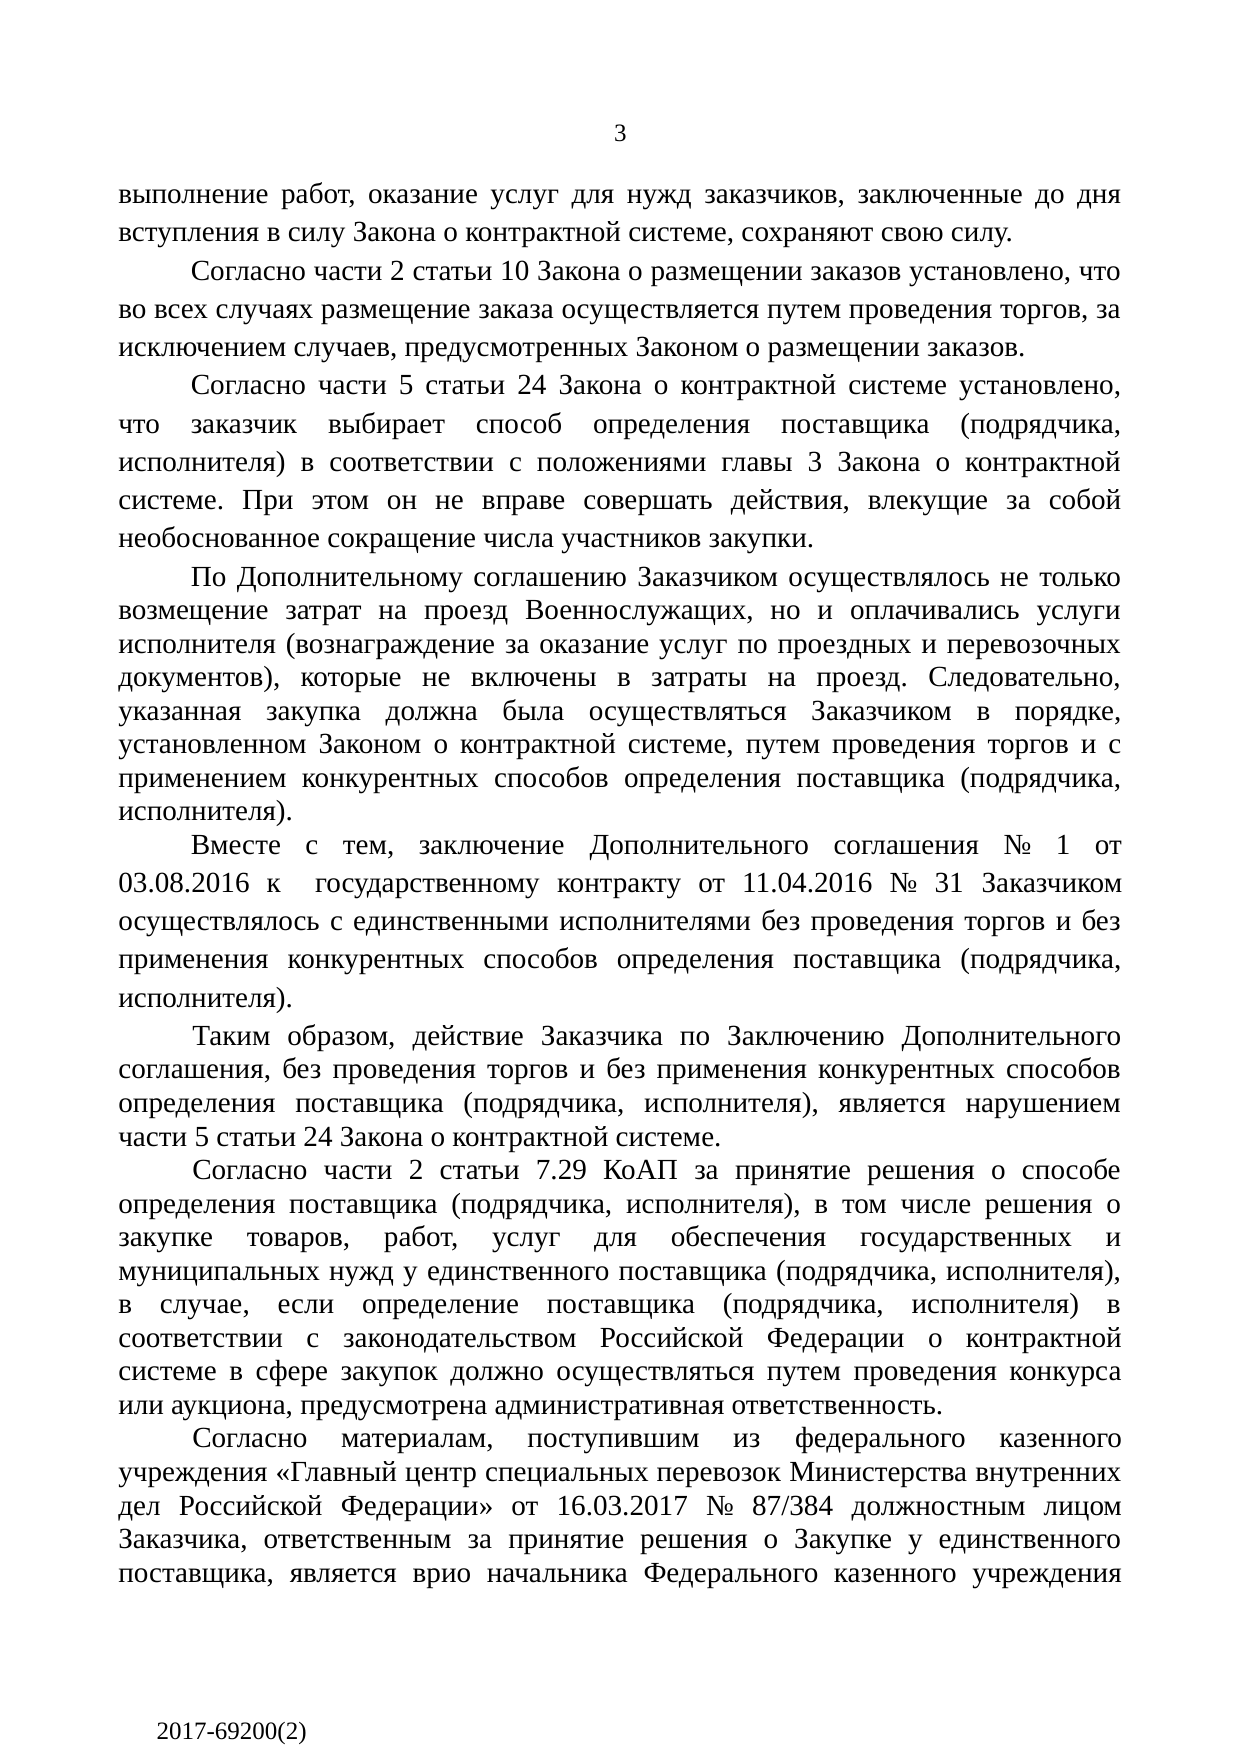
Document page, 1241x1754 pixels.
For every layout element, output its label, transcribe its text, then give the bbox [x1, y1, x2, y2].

text выполнение работ, оказание услуг для нужд заказчиков, заключенные до дня вступления в силу Закона о контрактной системе, сохраняют свою силу. [118, 176, 1122, 248]
text Таким образом, действие Заказчика по Заключению Дополнительного соглашения, без проведения торгов и без применения конкурентных способов определения поставщика (подрядчика, исполнителя), является нарушением части 5 статьи 24 Закона о контрактной системе. [118, 1018, 1122, 1152]
text Согласно части 2 статьи 7.29 КоАП за принятие решения о способе определения поставщика (подрядчика, исполнителя), в том числе решения о закупке товаров, работ, услуг для обеспечения государственных и муниципальных нужд у единственного поставщика (подрядчика, исполнителя), в случае, если определение поставщика (подрядчика, исполнителя) в соответствии с законодательством Российской Федерации о контрактной системе в сфере закупок должно осуществляться путем проведения конкурса или аукциона, предусмотрена административная ответственность. [118, 1152, 1122, 1421]
text Согласно части 2 статьи 10 Закона о размещении заказов установлено, что во всех случаях размещение заказа осуществляется путем проведения торгов, за исключением случаев, предусмотренных Законом о размещении заказов. [118, 253, 1122, 363]
text Согласно материалам, поступившим из федерального казенного учреждения «Главный центр специальных перевозок Министерства внутренних дел Российской Федерации» от 16.03.2017 № 87/384 должностным лицом Заказчика, ответственным за принятие решения о Закупке у единственного поставщика, является врио начальника Федерального казенного учреждения [118, 1421, 1122, 1588]
text По Дополнительному соглашению Заказчиком осуществлялось не только возмещение затрат на проезд Военнослужащих, но и оплачивались услуги исполнителя (вознаграждение за оказание услуг по проездных и перевозочных документов), которые не включены в затраты на проезд. Следовательно, указанная закупка должна была осуществляться Заказчиком в порядке, установленном Законом о контрактной системе, путем проведения торгов и с применением конкурентных способов определения поставщика (подрядчика, исполнителя). [118, 559, 1122, 827]
text Вместе с тем, заключение Дополнительного соглашения № 1 от 03.08.2016 к государственному контракту от 11.04.2016 № 31 Заказчиком осуществлялось с единственными исполнителями без проведения торгов и без применения конкурентных способов определения поставщика (подрядчика, исполнителя). [118, 827, 1122, 1013]
text Согласно части 5 статьи 24 Закона о контрактной системе установлено, что заказчик выбирает способ определения поставщика (подрядчика, исполнителя) в соответствии с положениями главы 3 Закона о контрактной системе. При этом он не вправе совершать действия, влекущие за собой необоснованное сокращение числа участников закупки. [118, 367, 1122, 554]
